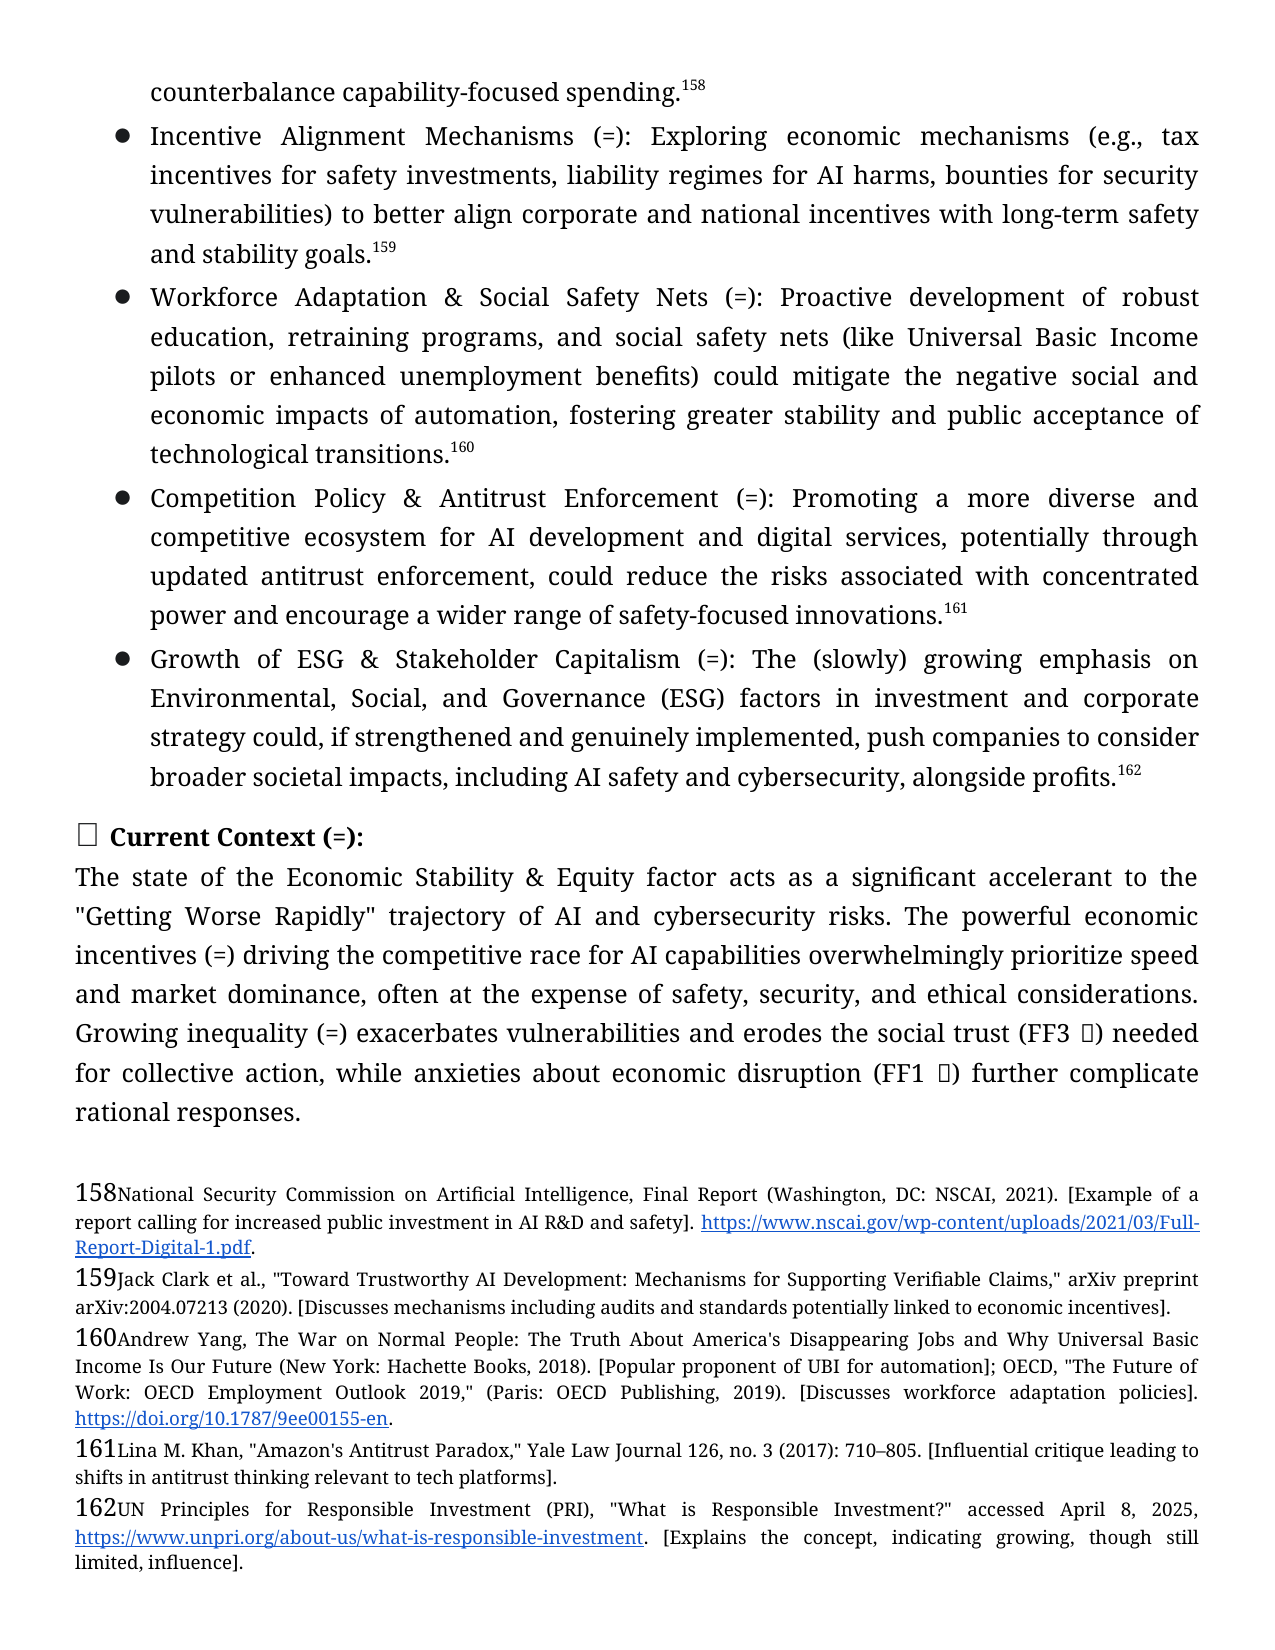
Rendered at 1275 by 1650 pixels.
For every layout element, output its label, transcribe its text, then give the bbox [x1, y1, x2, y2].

list Lina M. Khan, "Amazon's Antitrust Paradox," Yale Law Journal 126, no. 3 (2017): 710–805. [Influential critique leading to shifts in antitrust thinking relevant to tech platforms]. [75, 1430, 1200, 1490]
list Competition Policy & Antitrust Enforcement (=): Promoting a more diverse and competitive ecosystem for AI development and digital services, potentially through updated antitrust enforcement, could reduce the risks associated with concentrated power and encourage a wider range of safety-focused innovations. [112, 476, 1200, 632]
list National Security Commission on Artificial Intelligence, Final Report (Washington, DC: NSCAI, 2021). [Example of a report calling for increased public investment in AI R&D and safety]. https://www.nscai.gov/wp-content/uploads/2021/03/Full-Report-Digital-1.pdf. [75, 1175, 1200, 1260]
list Workforce Adaptation & Social Safety Nets (=): Proactive development of robust education, retraining programs, and social safety nets (like Universal Basic Income pilots or enhanced unemployment benefits) could mitigate the negative social and economic impacts of automation, fostering greater stability and public acceptance of technological transitions. [112, 275, 1200, 471]
list UN Principles for Responsible Investment (PRI), "What is Responsible Investment?" accessed April 8, 2025, https://www.unpri.org/about-us/what-is-responsible-investment. [Explains the concept, indicating growing, though still limited, influence]. [75, 1490, 1200, 1575]
text The state of the Economic Stability & Equity factor acts as a significant accelerant to the "Getting Worse Rapidly" trajectory of AI and cybersecurity risks. The powerful economic incentives (=) driving the competitive race for AI capabilities overwhelmingly prioritize speed and market dominance, often at the expense of safety, security, and ethical considerations. Growing inequality (=) exacerbates vulnerabilities and erodes the social trust (FF3 🤝) needed for collective action, while anxieties about economic disruption (FF1 🧠) further complicate rational responses. [75, 859, 1200, 1128]
subtitle 🤖 Current Context (=): [75, 815, 1200, 854]
list counterbalance capability-focused spending. [112, 75, 1200, 109]
list Incentive Alignment Mechanisms (=): Exploring economic mechanisms (e.g., tax incentives for safety investments, liability regimes for AI harms, bounties for security vulnerabilities) to better align corporate and national incentives with long-term safety and stability goals. [112, 114, 1200, 270]
list Andrew Yang, The War on Normal People: The Truth About America's Disappearing Jobs and Why Universal Basic Income Is Our Future (New York: Hachette Books, 2018). [Popular proponent of UBI for automation]; OECD, "The Future of Work: OECD Employment Outlook 2019," (Paris: OECD Publishing, 2019). [Discusses workforce adaptation policies]. https://doi.org/10.1787/9ee00155-en. [75, 1320, 1200, 1430]
list Jack Clark et al., "Toward Trustworthy AI Development: Mechanisms for Supporting Verifiable Claims," arXiv preprint arXiv:2004.07213 (2020). [Discusses mechanisms including audits and standards potentially linked to economic incentives]. [75, 1260, 1200, 1320]
list Growth of ESG & Stakeholder Capitalism (=): The (slowly) growing emphasis on Environmental, Social, and Governance (ESG) factors in investment and corporate strategy could, if strengthened and genuinely implemented, push companies to consider broader societal impacts, including AI safety and cybersecurity, alongside profits. [112, 637, 1200, 793]
